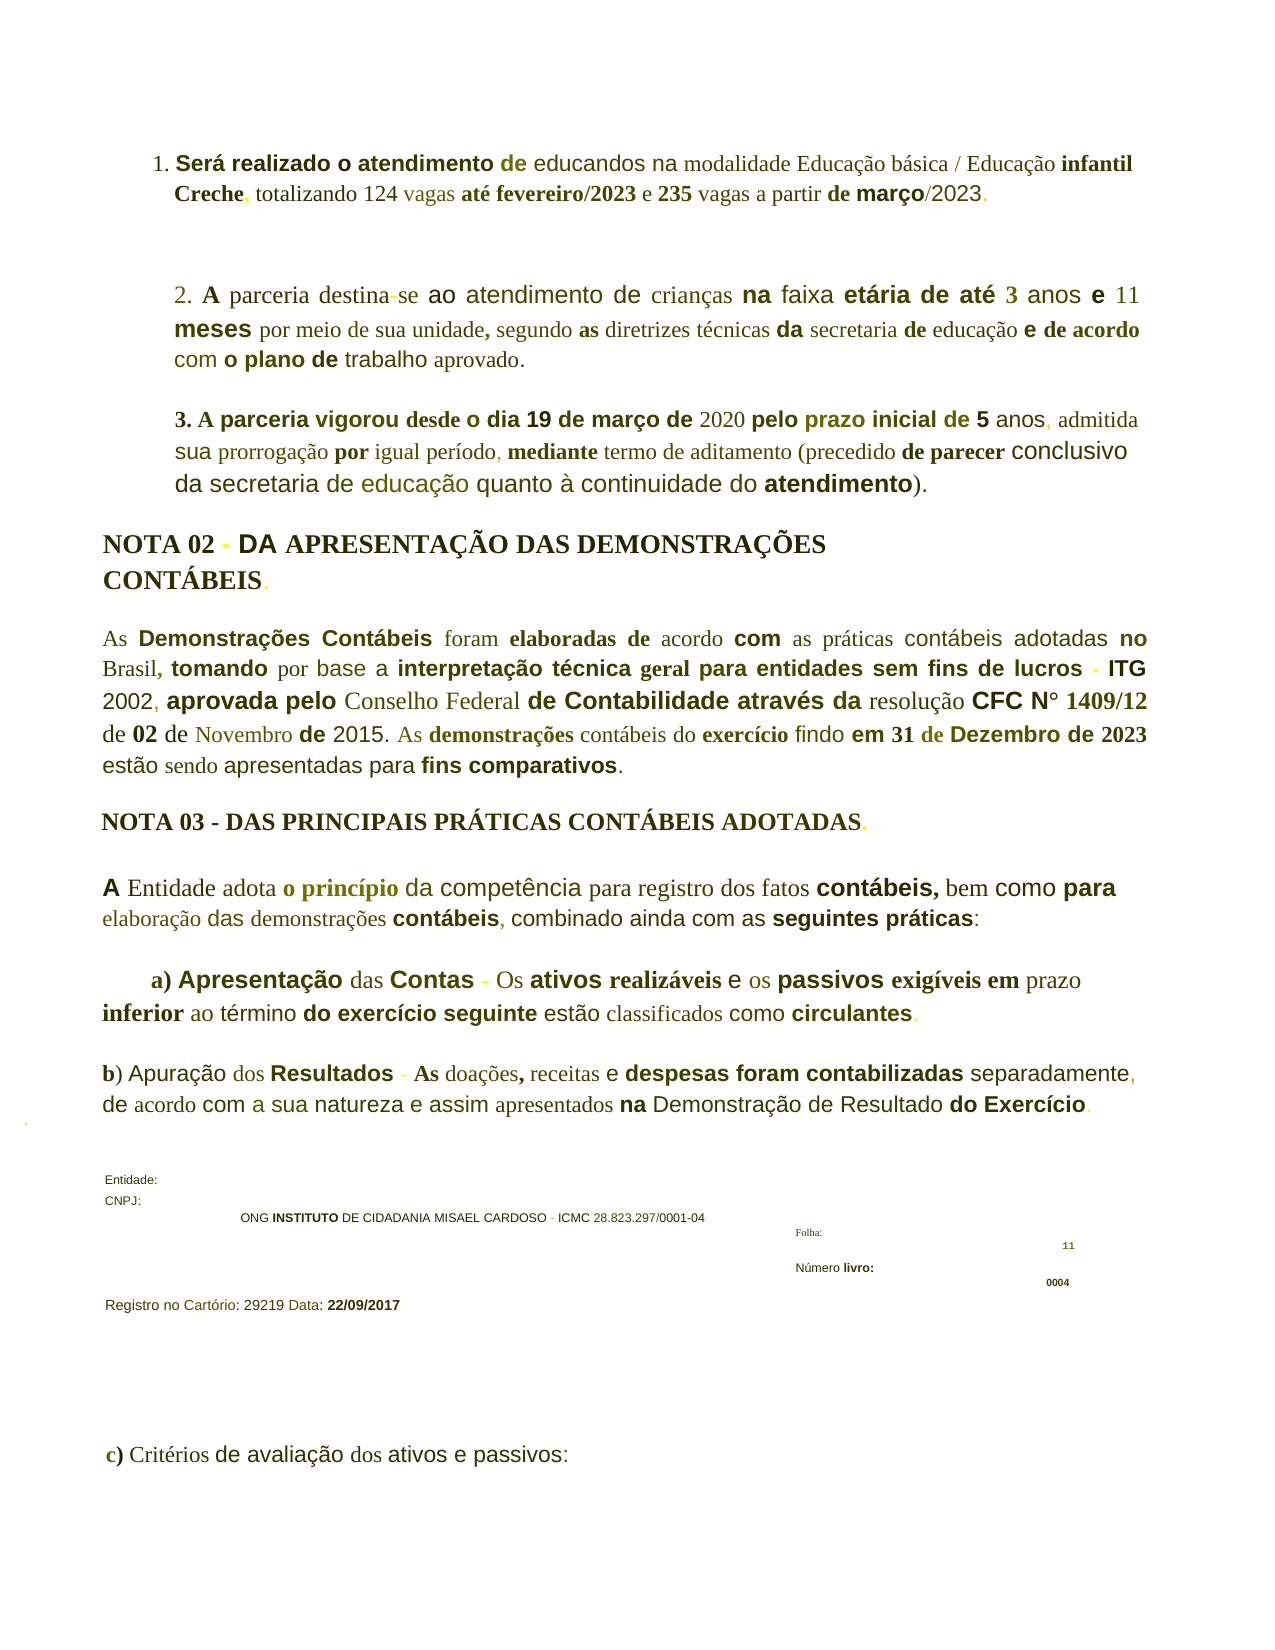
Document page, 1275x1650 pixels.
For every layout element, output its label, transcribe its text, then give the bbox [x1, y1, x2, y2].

text As Demonstrações Contábeis foram elaboradas de acordo com as práticas contábeis adotadas no Brasil, tomando por base a interpretação técnica geral para entidades sem fins de lucros - ITG 2002, aprovada pelo Conselho Federal de Contabilidade através da resolução CFC N° 1409/12 de 02 de Novembro de 2015. As demonstrações contábeis do exercício findo em 31 de Dezembro de 2023 estão sendo apresentadas para fins comparativos. [102, 625, 1147, 778]
text CNPJ: [104, 1194, 210, 1208]
text ONG INSTITUTO DE CIDADANIA MISAEL CARDOSO - ICMC 28.823.297/0001-04 [240, 1210, 728, 1225]
text 0004 [1046, 1277, 1148, 1289]
text A Entidade adota o princípio da competência para registro dos fatos contábeis, bem como para elaboração das demonstrações contábeis, combinado ainda com as seguintes práticas: [102, 873, 1146, 932]
text NOTA 03 - DAS PRINCIPAIS PRÁTICAS CONTÁBEIS ADOTADAS. [101, 807, 908, 836]
text d [24, 1121, 99, 1126]
text a) Apresentação das Contas - Os ativos realizáveis e os passivos exigíveis em prazo inferior ao término do exercício seguinte estão classificados como circulantes. [102, 965, 1146, 1027]
text 11 [1062, 1241, 1147, 1252]
text Registro no Cartório: 29219 Data: 22/09/2017 [105, 1296, 463, 1313]
text 2. A parceria destina-se ao atendimento de crianças na faixa etária de até 3 anos e 11 meses por meio de sua unidade, segundo as diretrizes técnicas da secretaria de educação e de acordo com o plano de trabalho aprovado. [174, 280, 1140, 373]
text NOTA 02 - DA APRESENTAÇÃO DAS DEMONSTRAÇÕES CONTÁBEIS. [103, 528, 968, 595]
text c) Critérios de avaliação dos ativos e passivos: [106, 1441, 627, 1467]
text 1. Será realizado o atendimento de educandos na modalidade Educação básica / Educação infantil Creche, totalizando 124 vagas até fevereiro/2023 e 235 vagas a partir de março/2023. [152, 150, 1139, 207]
text Entidade: [104, 1172, 234, 1187]
text Folha: [795, 1227, 902, 1239]
text b) Apuração dos Resultados - As doações, receitas e despesas foram contabilizadas separadamente, de acordo com a sua natureza e assim apresentados na Demonstração de Resultado do Exercício. [102, 1060, 1145, 1117]
text 3. A parceria vigorou desde o dia 19 de março de 2020 pelo prazo inicial de 5 anos, admitida sua prorrogação por igual período, mediante termo de aditamento (precedido de parecer conclusivo da secretaria de educação quanto à continuidade do atendimento). [174, 406, 1148, 498]
text Número livro: [795, 1261, 950, 1275]
